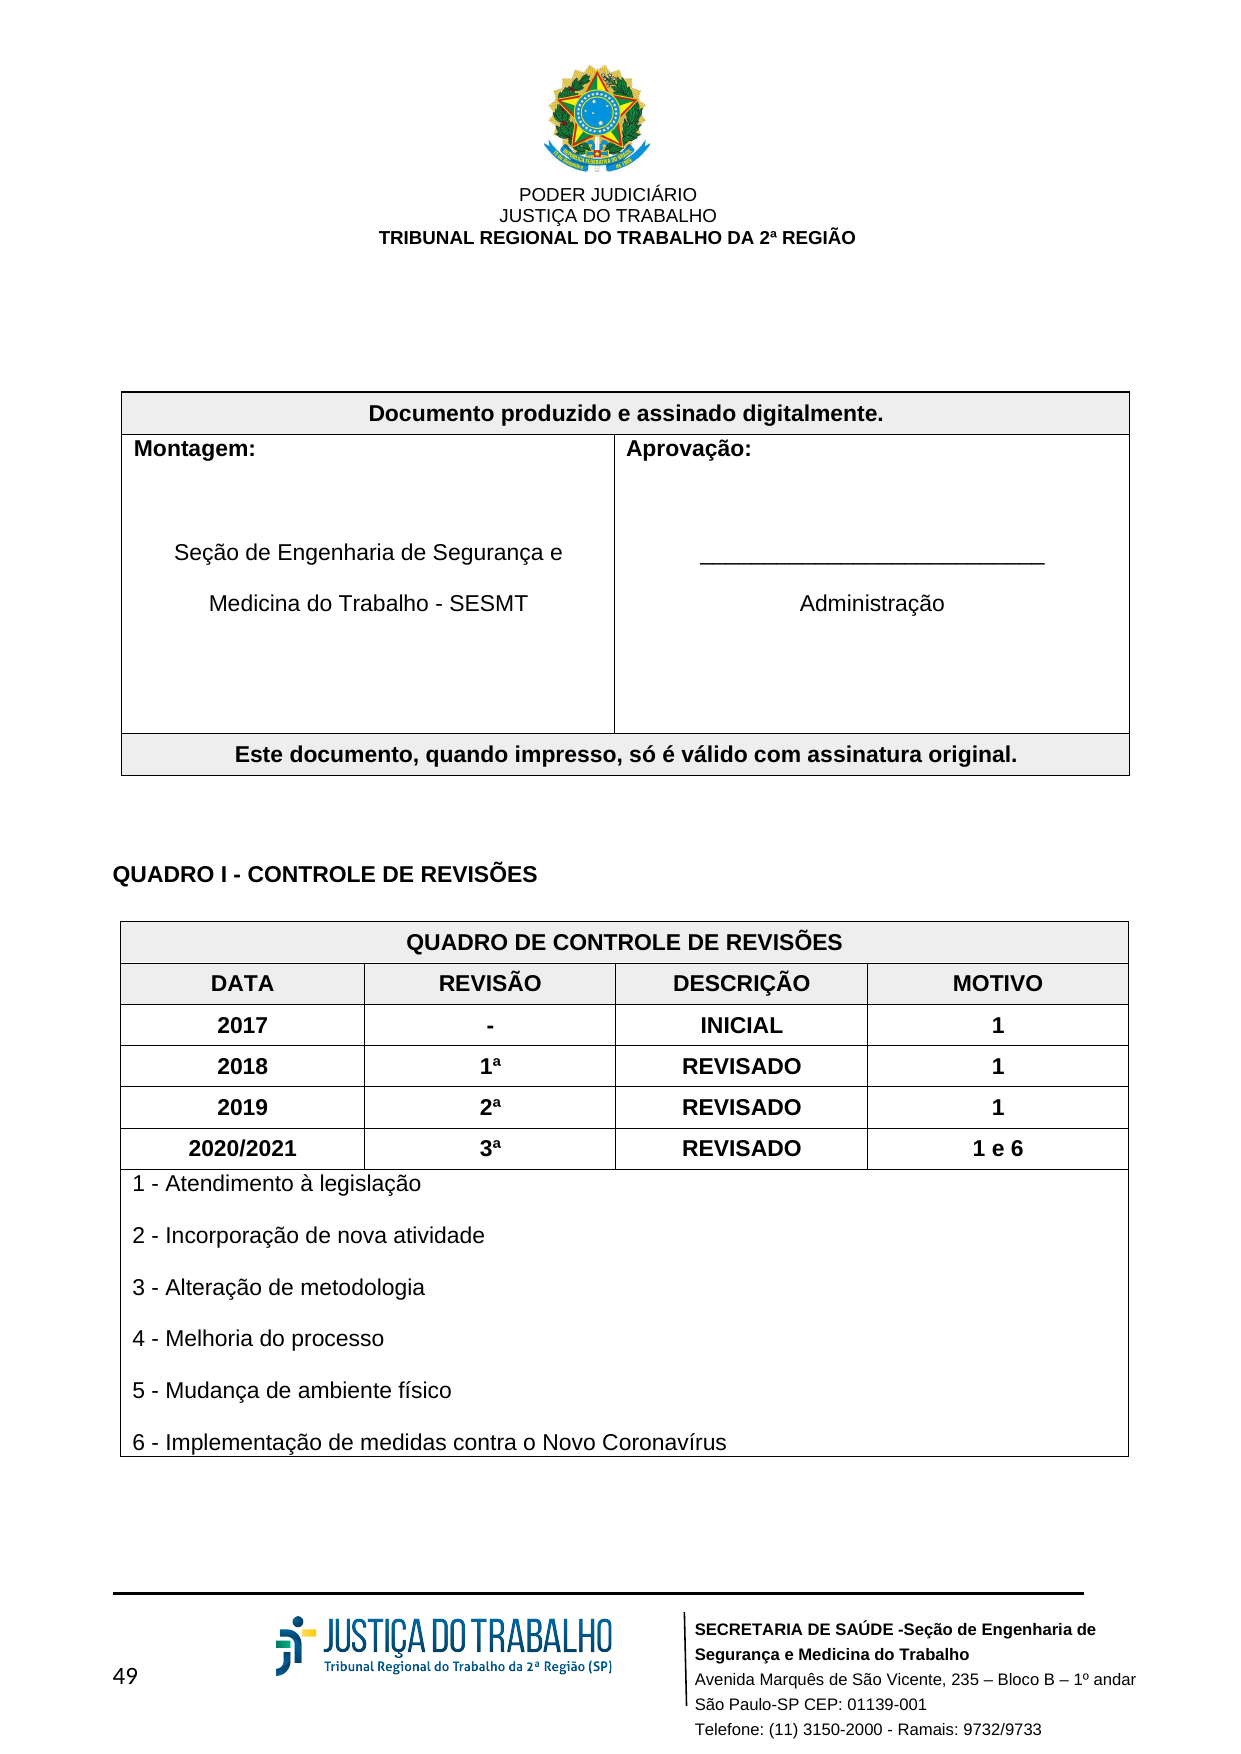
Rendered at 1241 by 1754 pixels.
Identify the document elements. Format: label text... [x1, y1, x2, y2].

table_cell REVISADO [616, 1129, 867, 1169]
table_cell REVISADO [616, 1087, 867, 1127]
table_cell Este documento, quando impresso, só é válido com assinatura original. [122, 734, 1129, 775]
table_header Documento produzido e assinado digitalmente. [122, 393, 1129, 434]
table_cell 2017 [121, 1005, 364, 1045]
picture [543, 65, 650, 172]
table_cell 2ª [365, 1087, 615, 1127]
table_cell 2018 [121, 1046, 364, 1086]
table_cell 1 [868, 1046, 1128, 1086]
table_cell 1ª [365, 1046, 615, 1086]
table_cell 1 [868, 1087, 1128, 1127]
table_cell DESCRIÇÃO [616, 964, 867, 1004]
table_cell MOTIVO [868, 964, 1128, 1004]
table_cell 2020/2021 [121, 1129, 364, 1169]
table_cell INICIAL [616, 1005, 867, 1045]
table_cell Montagem: Seção de Engenharia de Segurança e Medicina do Trabalho - SESMT [122, 435, 614, 733]
table_cell 1 - Atendimento à legislação 2 - Incorporação de nova atividade 3 - Alteração de metodologia 4 - Melhoria do processo 5 - Mudança de ambiente físico 6 - Implementação de medidas contra o Novo Coronavírus [121, 1170, 1128, 1456]
table_cell 2019 [121, 1087, 364, 1127]
table_cell DATA [121, 964, 364, 1004]
table_cell 1 [868, 1005, 1128, 1045]
table_cell REVISÃO [365, 964, 615, 1004]
table_cell - [365, 1005, 615, 1045]
subtitle QUADRO I - CONTROLE DE REVISÕES [112, 861, 1122, 887]
table_cell 1 e 6 [868, 1129, 1128, 1169]
table_header QUADRO DE CONTROLE DE REVISÕES [121, 922, 1128, 962]
table_cell Aprovação: ___________________________ Administração [615, 435, 1129, 733]
table_cell 3ª [365, 1129, 615, 1169]
table_cell REVISADO [616, 1046, 867, 1086]
picture [276, 1616, 612, 1676]
